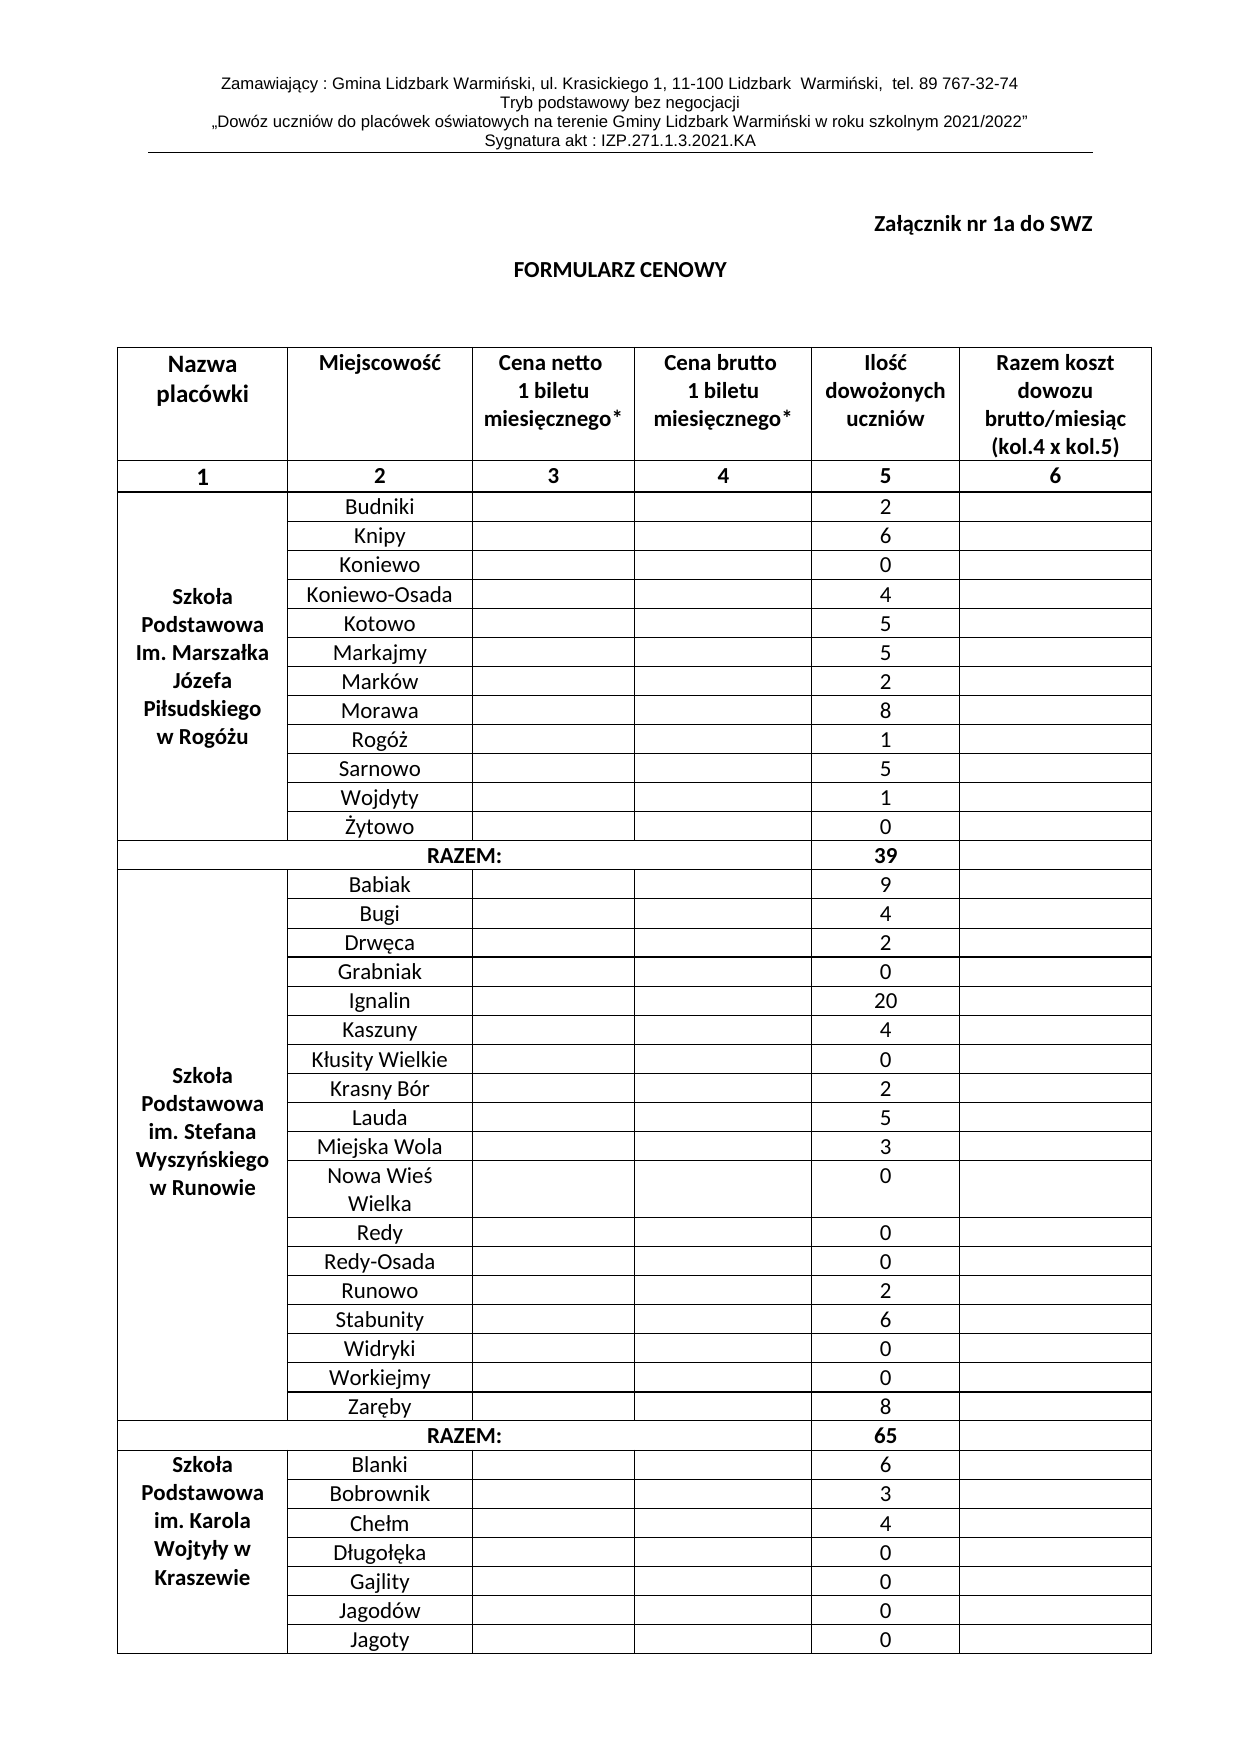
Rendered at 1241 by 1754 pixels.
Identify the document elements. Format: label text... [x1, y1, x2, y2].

table_cell [635, 1480, 811, 1508]
table_cell 5 [812, 638, 959, 666]
table_cell [473, 1016, 634, 1044]
table_cell [635, 1625, 811, 1653]
table_cell 0 [812, 551, 959, 579]
table_cell [473, 725, 634, 753]
table_cell 0 [812, 958, 959, 986]
table_cell Bobrownik [288, 1480, 472, 1508]
table_cell [473, 870, 634, 898]
table_cell [473, 899, 634, 927]
table_cell 1 [118, 461, 287, 491]
table_cell 4 [812, 580, 959, 608]
table_cell 4 [812, 1016, 959, 1044]
table_cell [473, 1132, 634, 1160]
table_cell 5 [812, 1103, 959, 1131]
table_cell [635, 958, 811, 986]
table_cell [960, 696, 1151, 724]
table_cell [960, 725, 1151, 753]
table_cell [473, 638, 634, 666]
table_cell Krasny Bór [288, 1074, 472, 1102]
table_cell [960, 812, 1151, 840]
table_cell Kłusity Wielkie [288, 1045, 472, 1073]
table_cell [960, 580, 1151, 608]
table_cell 0 [812, 1247, 959, 1275]
table_cell [473, 667, 634, 695]
table_cell [473, 1276, 634, 1304]
table_cell [635, 1509, 811, 1537]
table_cell [473, 696, 634, 724]
table_cell Babiak [288, 870, 472, 898]
table_cell Kotowo [288, 609, 472, 637]
table_cell [473, 1247, 634, 1275]
table_cell [473, 522, 634, 549]
table_header Cena brutto 1 biletu miesięcznego* [635, 348, 811, 460]
table_cell 5 [812, 754, 959, 782]
table_cell 3 [812, 1480, 959, 1508]
table_cell 2 [812, 493, 959, 521]
table_cell Ignalin [288, 987, 472, 1014]
table_cell [960, 958, 1151, 986]
table_cell Miejska Wola [288, 1132, 472, 1160]
table_cell Koniewo [288, 551, 472, 579]
table_cell [960, 1305, 1151, 1333]
table_cell [635, 1276, 811, 1304]
table_cell [473, 1509, 634, 1537]
table_cell [635, 1103, 811, 1131]
table_cell Marków [288, 667, 472, 695]
text Załącznik nr 1a do SWZ [148, 209, 1093, 238]
table_cell [960, 870, 1151, 898]
table_cell [473, 580, 634, 608]
table_cell [473, 754, 634, 782]
table_cell Gajlity [288, 1567, 472, 1595]
table_cell [635, 754, 811, 782]
table_cell [960, 1509, 1151, 1537]
table_cell 5 [812, 609, 959, 637]
table_cell 2 [812, 1276, 959, 1304]
table_cell [473, 958, 634, 986]
table_cell 0 [812, 1161, 959, 1217]
table_cell [960, 1334, 1151, 1362]
table_cell [635, 1393, 811, 1420]
table_cell [473, 987, 634, 1014]
table_cell [635, 638, 811, 666]
table_cell [473, 1074, 634, 1102]
table_cell RAZEM: [118, 841, 811, 869]
table_cell [960, 929, 1151, 956]
table_cell Stabunity [288, 1305, 472, 1333]
table_cell [635, 1132, 811, 1160]
table_cell [635, 580, 811, 608]
table_cell [960, 1132, 1151, 1160]
table_cell [635, 493, 811, 521]
table_cell 8 [812, 696, 959, 724]
table_cell [635, 725, 811, 753]
table_cell 0 [812, 1538, 959, 1566]
table_cell [960, 1074, 1151, 1102]
table_cell [960, 551, 1151, 579]
table_cell [960, 1451, 1151, 1478]
table_cell Workiejmy [288, 1363, 472, 1391]
table_cell [473, 1393, 634, 1420]
table_cell [635, 1161, 811, 1217]
table_cell [960, 1567, 1151, 1595]
table_cell [960, 754, 1151, 782]
table_cell [635, 696, 811, 724]
table_cell 0 [812, 1334, 959, 1362]
table_cell [960, 783, 1151, 811]
table_cell 0 [812, 1045, 959, 1073]
table_cell Szkoła Podstawowa im. Karola Wojtyły w Kraszewie [118, 1451, 287, 1653]
table_cell Szkoła Podstawowa im. Stefana Wyszyńskiego w Runowie [118, 870, 287, 1420]
table_cell Sarnowo [288, 754, 472, 782]
table_cell Jagoty [288, 1625, 472, 1653]
table_cell [473, 1567, 634, 1595]
table_cell 4 [635, 461, 811, 491]
table_cell Blanki [288, 1451, 472, 1478]
table_cell 39 [812, 841, 959, 869]
table_cell [960, 1538, 1151, 1566]
table_cell Szkoła Podstawowa Im. Marszałka Józefa Piłsudskiego w Rogóżu [118, 493, 287, 840]
table_cell [473, 1480, 634, 1508]
table_header Nazwa placówki [118, 348, 287, 460]
table_cell 2 [288, 461, 472, 491]
table_cell [635, 1567, 811, 1595]
table_cell [960, 609, 1151, 637]
table_cell Długołęka [288, 1538, 472, 1566]
table_cell 0 [812, 1567, 959, 1595]
table_cell [473, 551, 634, 579]
table_cell [960, 1480, 1151, 1508]
table_cell [960, 1363, 1151, 1391]
table_cell [960, 899, 1151, 927]
table_cell 6 [960, 461, 1151, 491]
table_cell Budniki [288, 493, 472, 521]
table_cell [473, 1625, 634, 1653]
table_cell RAZEM: [118, 1421, 811, 1449]
table_cell [635, 783, 811, 811]
table_cell Redy-Osada [288, 1247, 472, 1275]
table_cell Chełm [288, 1509, 472, 1537]
table_cell [635, 1218, 811, 1246]
table_cell [635, 1247, 811, 1275]
table_cell [635, 1596, 811, 1624]
table_cell [635, 899, 811, 927]
table_cell [960, 1045, 1151, 1073]
table_cell Bugi [288, 899, 472, 927]
table_cell Grabniak [288, 958, 472, 986]
table_header Miejscowość [288, 348, 472, 460]
table_header Cena netto 1 biletu miesięcznego* [473, 348, 634, 460]
table_cell 2 [812, 667, 959, 695]
table_cell [960, 1016, 1151, 1044]
table_cell [473, 1363, 634, 1391]
table_cell Rogóż [288, 725, 472, 753]
table_cell 1 [812, 725, 959, 753]
table_cell [635, 1074, 811, 1102]
table_cell [473, 493, 634, 521]
table_cell [473, 1305, 634, 1333]
table_cell 8 [812, 1393, 959, 1420]
table_cell Runowo [288, 1276, 472, 1304]
table_cell [473, 609, 634, 637]
table_cell 1 [812, 783, 959, 811]
table_cell Zaręby [288, 1393, 472, 1420]
text FORMULARZ CENOWY [148, 255, 1093, 283]
table_cell [635, 812, 811, 840]
table_cell [473, 1103, 634, 1131]
table_cell [960, 1625, 1151, 1653]
table_cell Koniewo-Osada [288, 580, 472, 608]
table_cell Jagodów [288, 1596, 472, 1624]
table_cell Markajmy [288, 638, 472, 666]
table_cell [635, 1334, 811, 1362]
table_cell Knipy [288, 522, 472, 549]
table_cell 0 [812, 1625, 959, 1653]
table_cell [473, 1596, 634, 1624]
table_cell Nowa Wieś Wielka [288, 1161, 472, 1217]
table_cell [635, 1045, 811, 1073]
table_cell 0 [812, 812, 959, 840]
table_cell [960, 1161, 1151, 1217]
table_cell Żytowo [288, 812, 472, 840]
table_cell [473, 1538, 634, 1566]
table_cell [635, 1363, 811, 1391]
table_cell 2 [812, 1074, 959, 1102]
table_cell [473, 1161, 634, 1217]
table_cell 4 [812, 899, 959, 927]
table_cell [635, 870, 811, 898]
table_cell [960, 667, 1151, 695]
table_cell [960, 1596, 1151, 1624]
table_cell [473, 1218, 634, 1246]
table_cell 0 [812, 1596, 959, 1624]
table_cell 5 [812, 461, 959, 491]
table_cell 65 [812, 1421, 959, 1449]
table_cell [635, 522, 811, 549]
table_cell [960, 1103, 1151, 1131]
table_cell 20 [812, 987, 959, 1014]
table_cell 3 [812, 1132, 959, 1160]
table_header Razem koszt dowozu brutto/miesiąc (kol.4 x kol.5) [960, 348, 1151, 460]
table_cell [635, 1538, 811, 1566]
table_cell [960, 987, 1151, 1014]
table_cell [960, 1247, 1151, 1275]
table_header Ilość dowożonych uczniów [812, 348, 959, 460]
table_cell [473, 1451, 634, 1478]
table_cell [960, 1393, 1151, 1420]
table_cell [473, 929, 634, 956]
table_cell [960, 1421, 1151, 1449]
table_cell [960, 1218, 1151, 1246]
table_cell 4 [812, 1509, 959, 1537]
table_cell [635, 667, 811, 695]
table_cell [960, 1276, 1151, 1304]
table_cell [960, 522, 1151, 549]
table_cell [635, 987, 811, 1014]
table_cell [635, 551, 811, 579]
table_cell Widryki [288, 1334, 472, 1362]
table_cell Drwęca [288, 929, 472, 956]
table_cell [635, 1016, 811, 1044]
table_cell [960, 493, 1151, 521]
table_cell 6 [812, 1305, 959, 1333]
table_cell Wojdyty [288, 783, 472, 811]
table_cell 6 [812, 522, 959, 549]
table_cell [960, 638, 1151, 666]
table_cell [473, 783, 634, 811]
table_cell [960, 841, 1151, 869]
table_cell Morawa [288, 696, 472, 724]
table_cell [635, 609, 811, 637]
table_cell 3 [473, 461, 634, 491]
table_cell [635, 1305, 811, 1333]
table_cell Lauda [288, 1103, 472, 1131]
table_cell 6 [812, 1451, 959, 1478]
table_cell [473, 1045, 634, 1073]
table_cell [635, 929, 811, 956]
table_cell 9 [812, 870, 959, 898]
table_cell Redy [288, 1218, 472, 1246]
table_cell Kaszuny [288, 1016, 472, 1044]
table_cell [473, 812, 634, 840]
table_cell [635, 1451, 811, 1478]
table_cell 2 [812, 929, 959, 956]
table_cell 0 [812, 1363, 959, 1391]
table_cell 0 [812, 1218, 959, 1246]
table_cell [473, 1334, 634, 1362]
